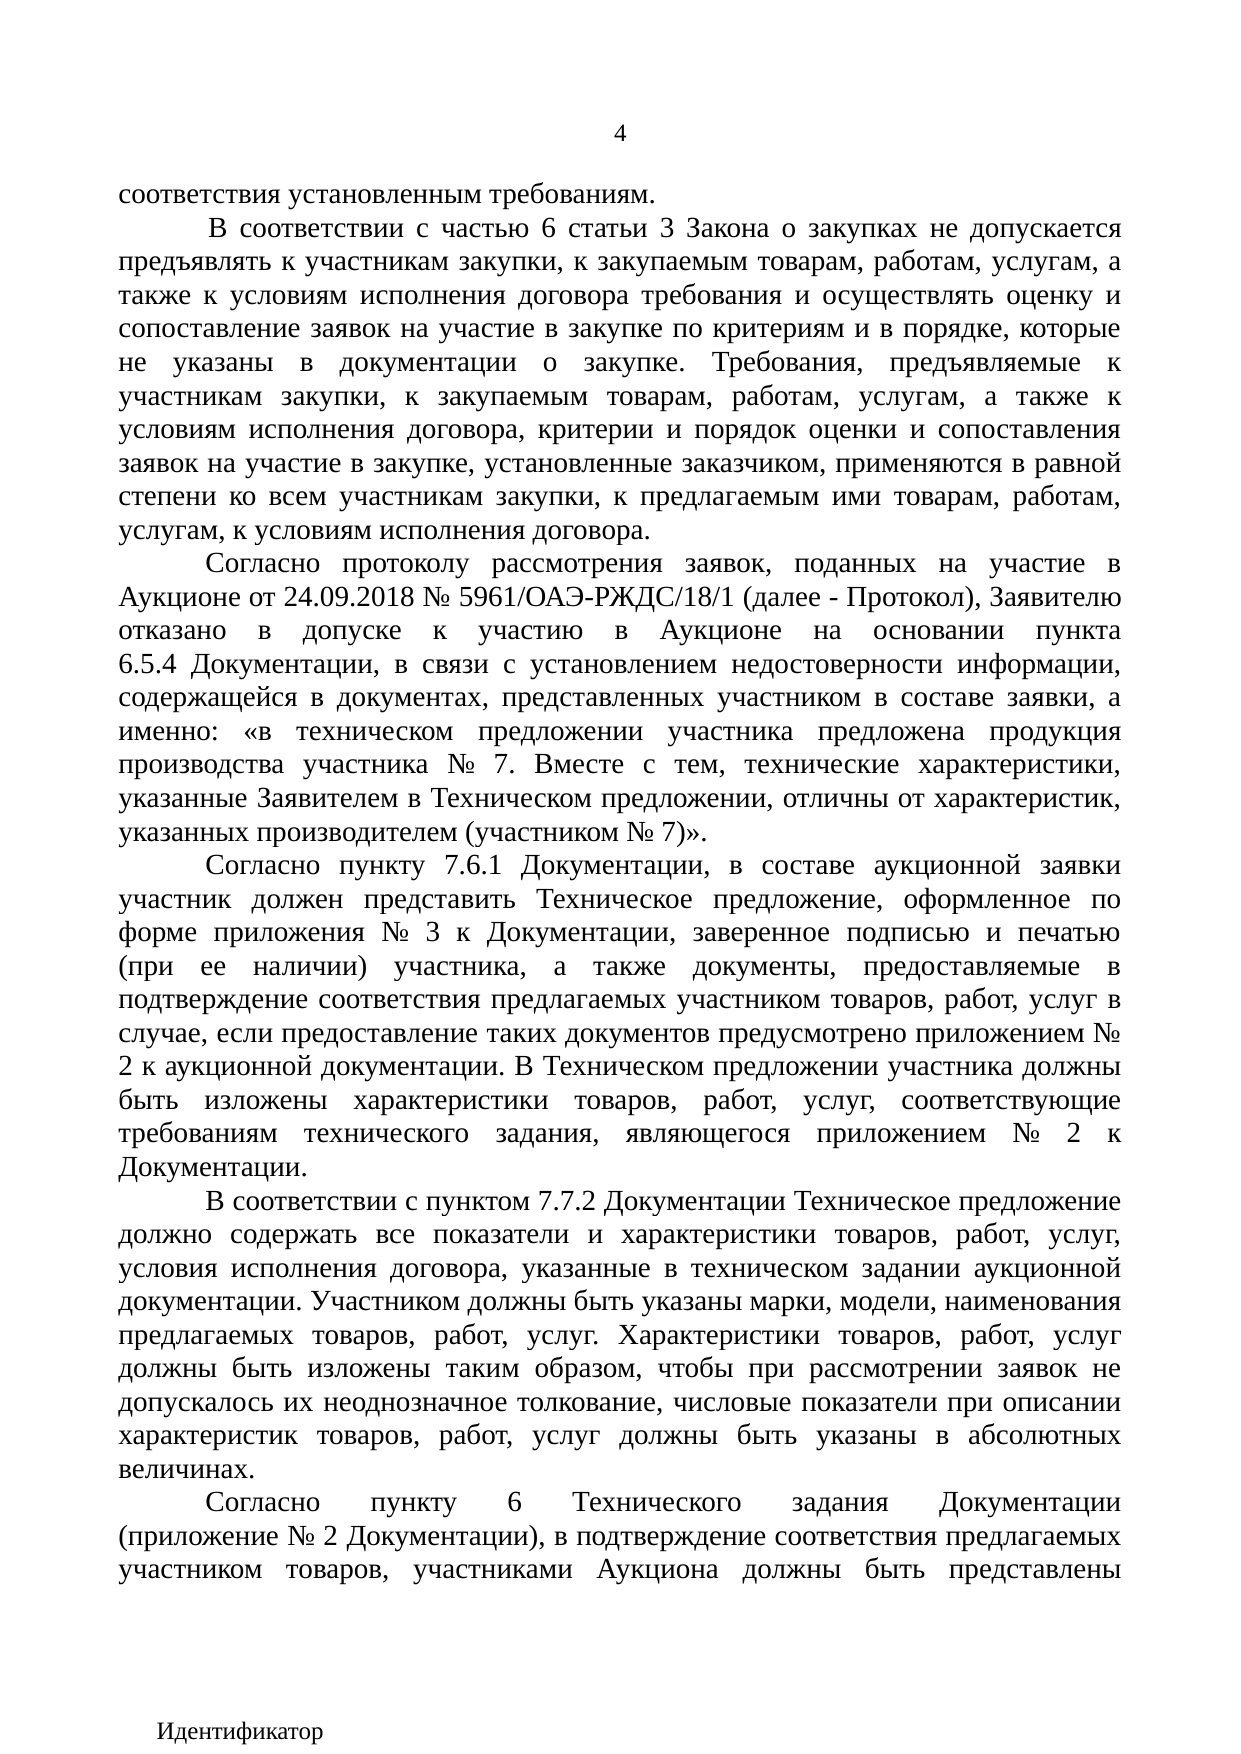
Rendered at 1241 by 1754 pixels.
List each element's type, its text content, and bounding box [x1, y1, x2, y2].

text Согласно протоколу рассмотрения заявок, поданных на участие в Аукционе от 24.09.2018 № 5961/ОАЭ-РЖДС/18/1 (далее - Протокол), Заявителю отказано в допуске к участию в Аукционе на основании пункта 6.5.4 Документации, в связи с установлением недостоверности информации, содержащейся в документах, представленных участником в составе заявки, а именно: «в техническом предложении участника предложена продукция производства участника № 7. Вместе с тем, технические характеристики, указанные Заявителем в Техническом предложении, отличны от характеристик, указанных производителем (участником № 7)». [118, 545, 1122, 847]
text Согласно пункту 7.6.1 Документации, в составе аукционной заявки участник должен представить Техническое предложение, оформленное по форме приложения № 3 к Документации, заверенное подписью и печатью (при ее наличии) участника, а также документы, предоставляемые в подтверждение соответствия предлагаемых участником товаров, работ, услуг в случае, если предоставление таких документов предусмотрено приложением № 2 к аукционной документации. В Техническом предложении участника должны быть изложены характеристики товаров, работ, услуг, соответствующие требованиям технического задания, являющегося приложением № 2 к Документации. [118, 847, 1122, 1183]
text Согласно пункту 6 Технического задания Документации (приложение № 2 Документации), в подтверждение соответствия предлагаемых участником товаров, участниками Аукциона должны быть представлены [118, 1484, 1122, 1585]
text соответствия установленным требованиям. [118, 176, 1122, 210]
text В соответствии с пунктом 7.7.2 Документации Техническое предложение должно содержать все показатели и характеристики товаров, работ, услуг, условия исполнения договора, указанные в техническом задании аукционной документации. Участником должны быть указаны марки, модели, наименования предлагаемых товаров, работ, услуг. Характеристики товаров, работ, услуг должны быть изложены таким образом, чтобы при рассмотрении заявок не допускалось их неоднозначное толкование, числовые показатели при описании характеристик товаров, работ, услуг должны быть указаны в абсолютных величинах. [118, 1183, 1122, 1484]
text В соответствии с частью 6 статьи 3 Закона о закупках не допускается предъявлять к участникам закупки, к закупаемым товарам, работам, услугам, а также к условиям исполнения договора требования и осуществлять оценку и сопоставление заявок на участие в закупке по критериям и в порядке, которые не указаны в документации о закупке. Требования, предъявляемые к участникам закупки, к закупаемым товарам, работам, услугам, а также к условиям исполнения договора, критерии и порядок оценки и сопоставления заявок на участие в закупке, установленные заказчиком, применяются в равной степени ко всем участникам закупки, к предлагаемым ими товарам, работам, услугам, к условиям исполнения договора. [118, 210, 1122, 545]
